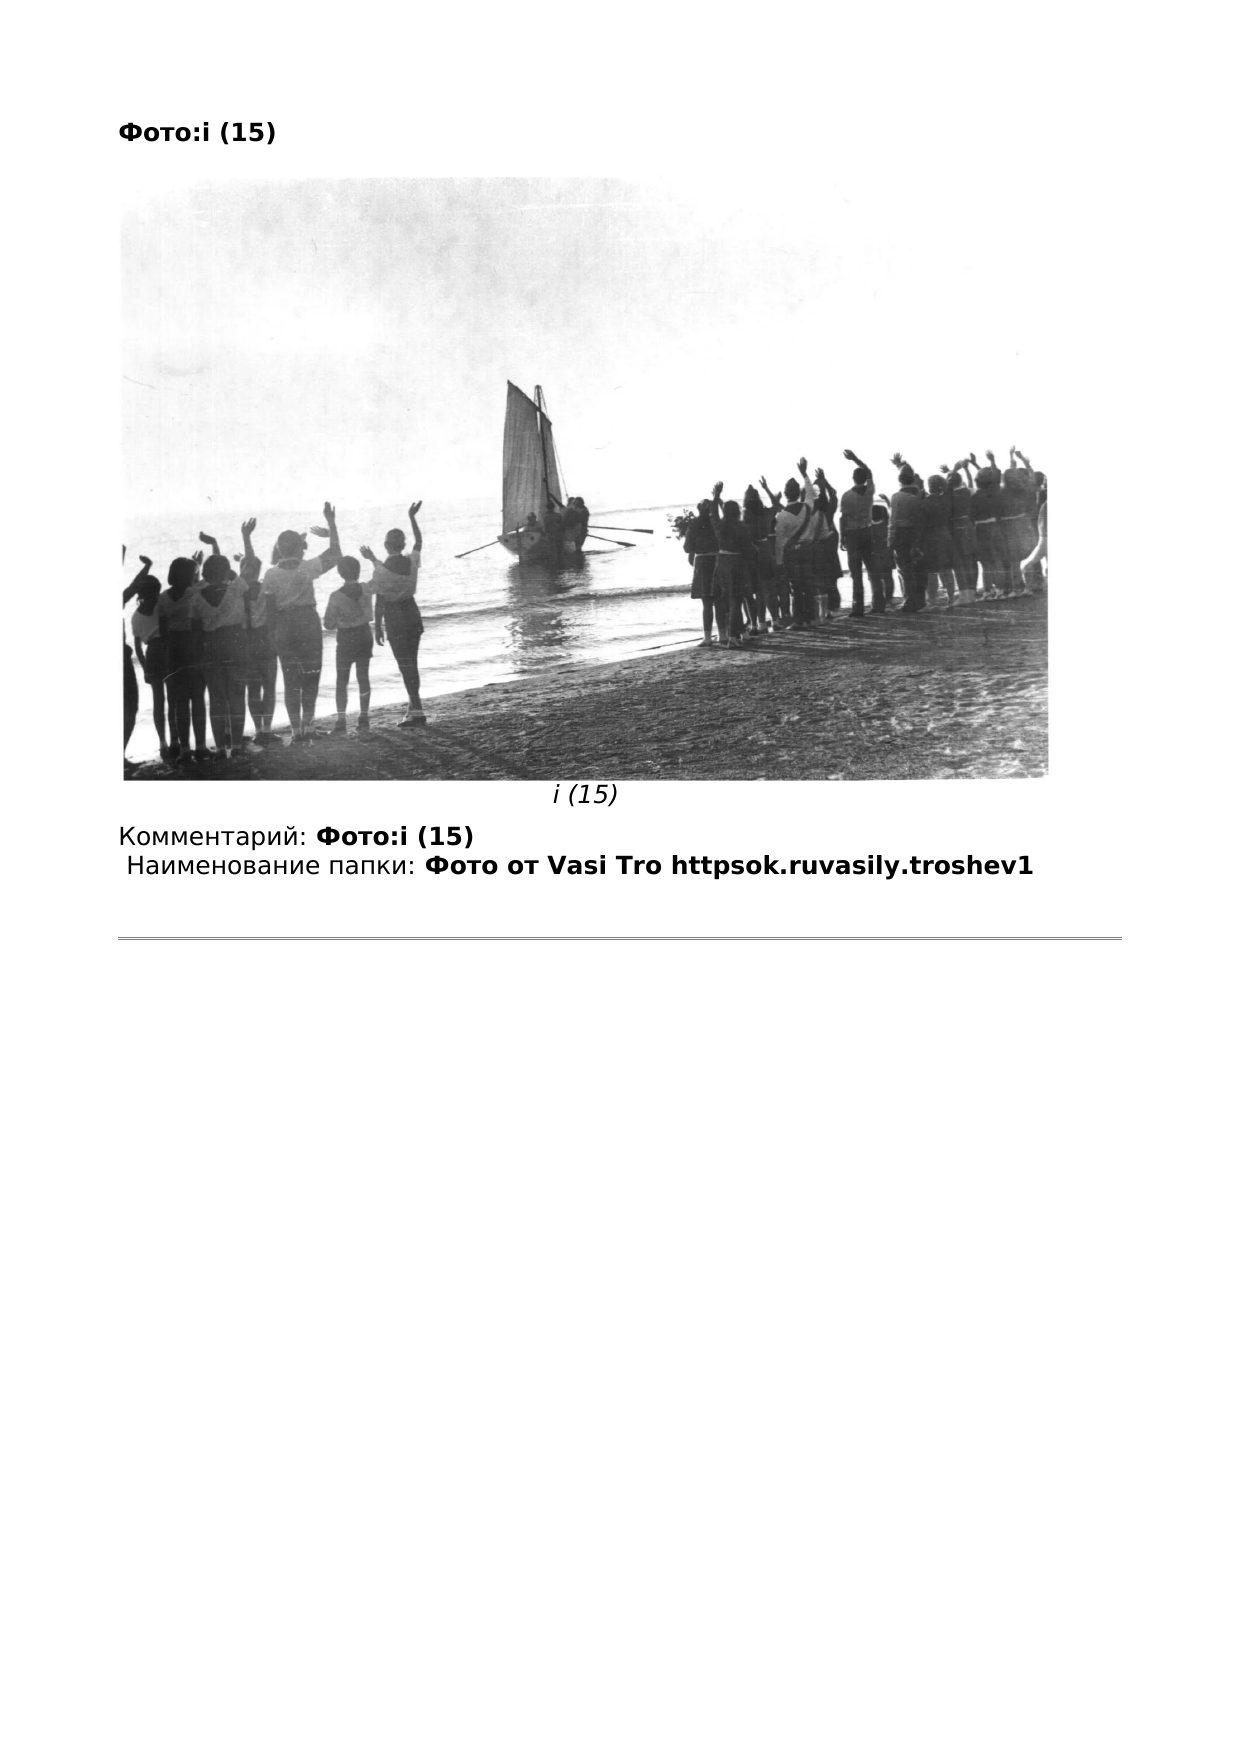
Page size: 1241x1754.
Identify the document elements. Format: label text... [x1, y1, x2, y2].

subtitle Фото:i (15) [118, 118, 1122, 147]
picture [118, 172, 1056, 781]
text Комментарий: Фото:i (15) Наименование папки: Фото от Vasi Tro httpsok.ruvasily.troshev1 [118, 822, 1122, 910]
text i (15) [118, 781, 1056, 810]
